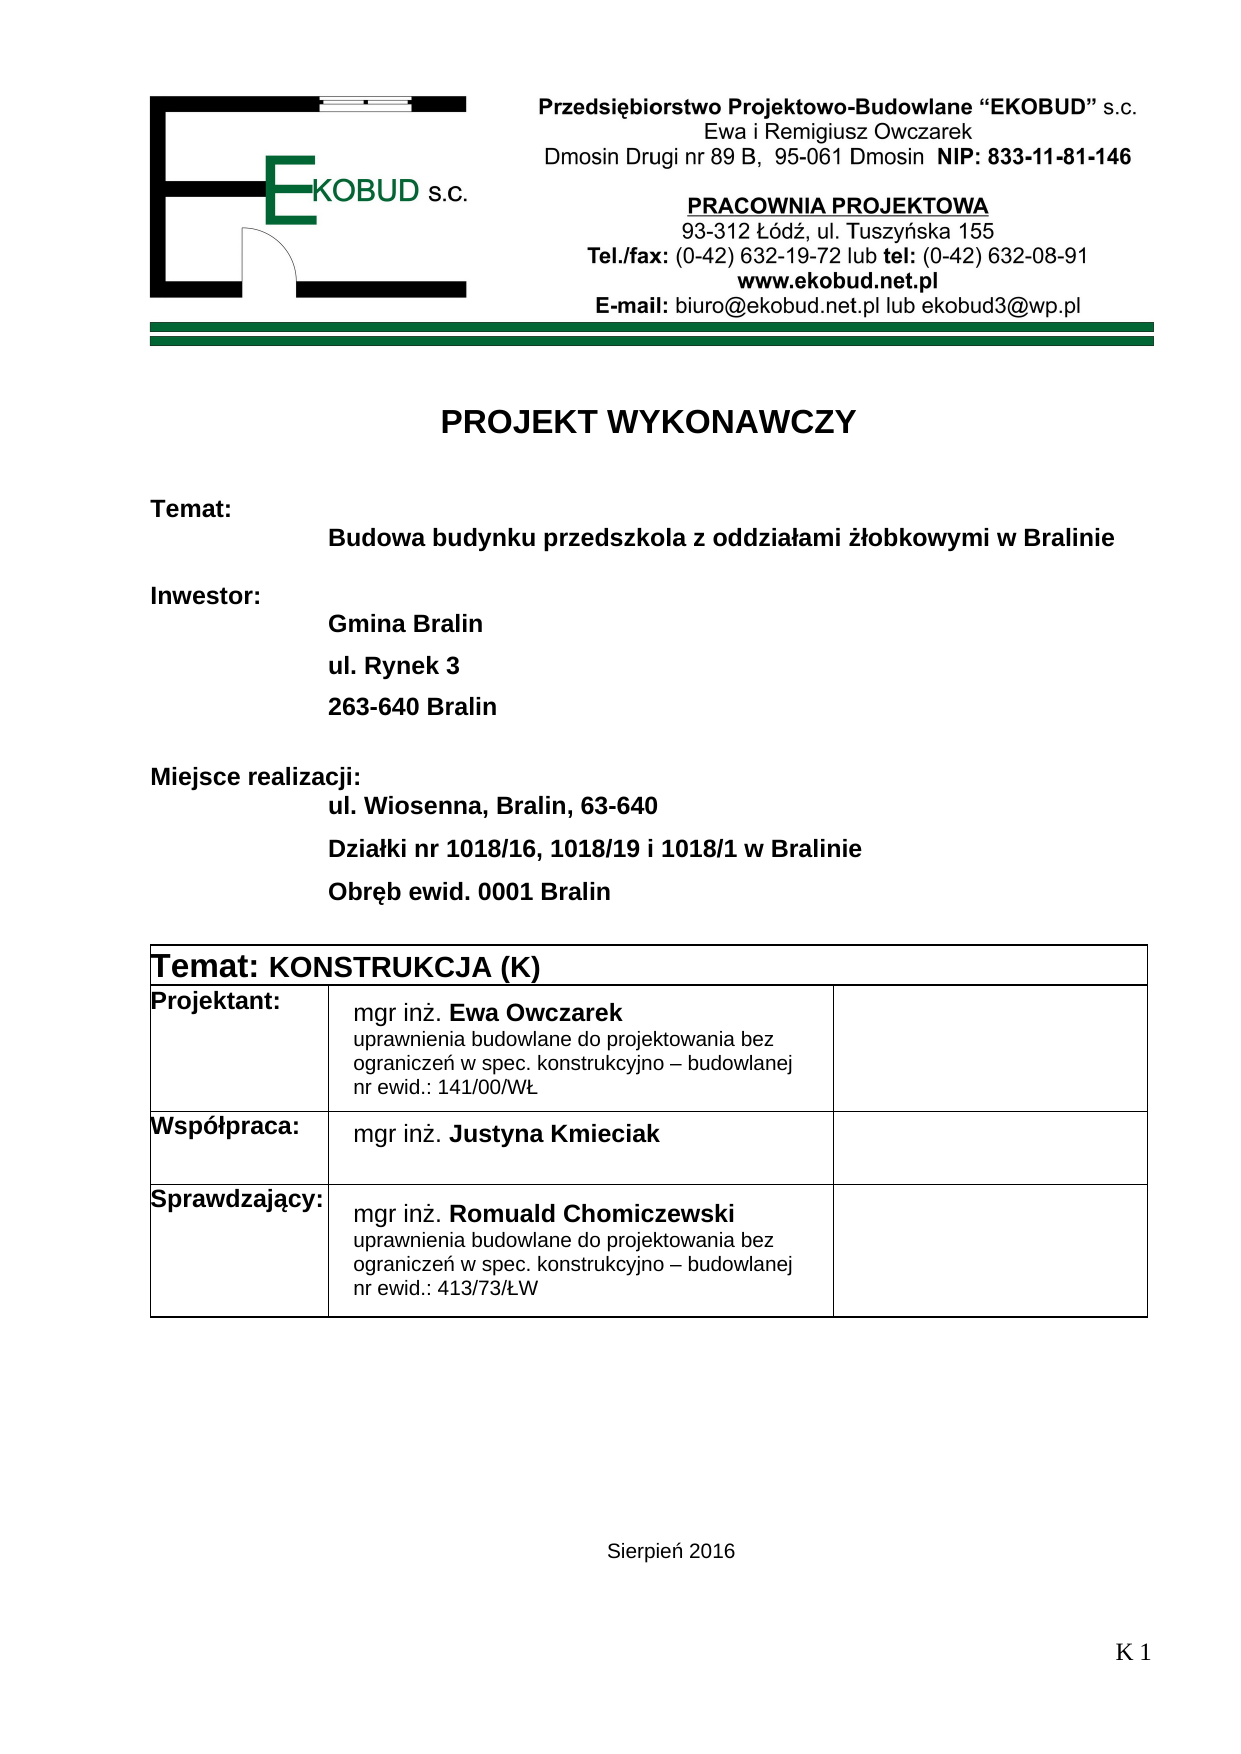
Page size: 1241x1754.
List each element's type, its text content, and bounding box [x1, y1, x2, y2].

table_cell [150, 609, 328, 733]
picture [149, 94, 1154, 349]
table_cell [150, 523, 328, 552]
table_cell PROJEKT WYKONAWCZY [150, 378, 1147, 466]
table_cell [329, 1185, 353, 1316]
table_cell [328, 1318, 509, 1569]
table_cell [150, 906, 1147, 944]
table_cell Temat: KONSTRUKCJA (K) [151, 946, 1147, 984]
table_cell [834, 1185, 1147, 1316]
table_cell Inwestor: [150, 552, 1147, 609]
table_cell Temat: [150, 466, 1147, 523]
table_cell Miejsce realizacji: [150, 733, 1147, 791]
table_cell Sierpień 2016 [509, 1318, 833, 1569]
table_cell ul. Wiosenna, Bralin, 63-640 Działki nr 1018/16, 1018/19 i 1018/1 w Bralinie Obręb ewid. 0001 Bralin [328, 791, 1147, 906]
table_cell [834, 986, 1147, 1111]
table_cell Budowa budynku przedszkola z oddziałami żłobkowymi w Bralinie [328, 523, 1147, 552]
table_cell [834, 1112, 1147, 1184]
table_cell mgr inż. Romuald Chomiczewski uprawnienia budowlane do projektowania bez ograniczeń w spec. konstrukcyjno – budowlanej nr ewid.: 413/73/ŁW [353, 1185, 833, 1316]
table_cell [329, 986, 353, 1111]
table_cell mgr inż. Ewa Owczarek uprawnienia budowlane do projektowania bez ograniczeń w spec. konstrukcyjno – budowlanej nr ewid.: 141/00/WŁ [353, 986, 833, 1111]
table_cell [833, 1318, 1147, 1569]
table_cell mgr inż. Justyna Kmieciak [353, 1112, 833, 1184]
table_cell [329, 1112, 353, 1184]
table_cell [150, 791, 328, 906]
table_cell Sprawdzający: [151, 1185, 328, 1316]
table_cell [150, 1318, 328, 1569]
table_header [150, 349, 1147, 378]
table_cell Współpraca: [151, 1112, 328, 1184]
table_cell Gmina Bralin ul. Rynek 3 263-640 Bralin [328, 609, 1147, 733]
table_cell Projektant: [151, 986, 328, 1111]
